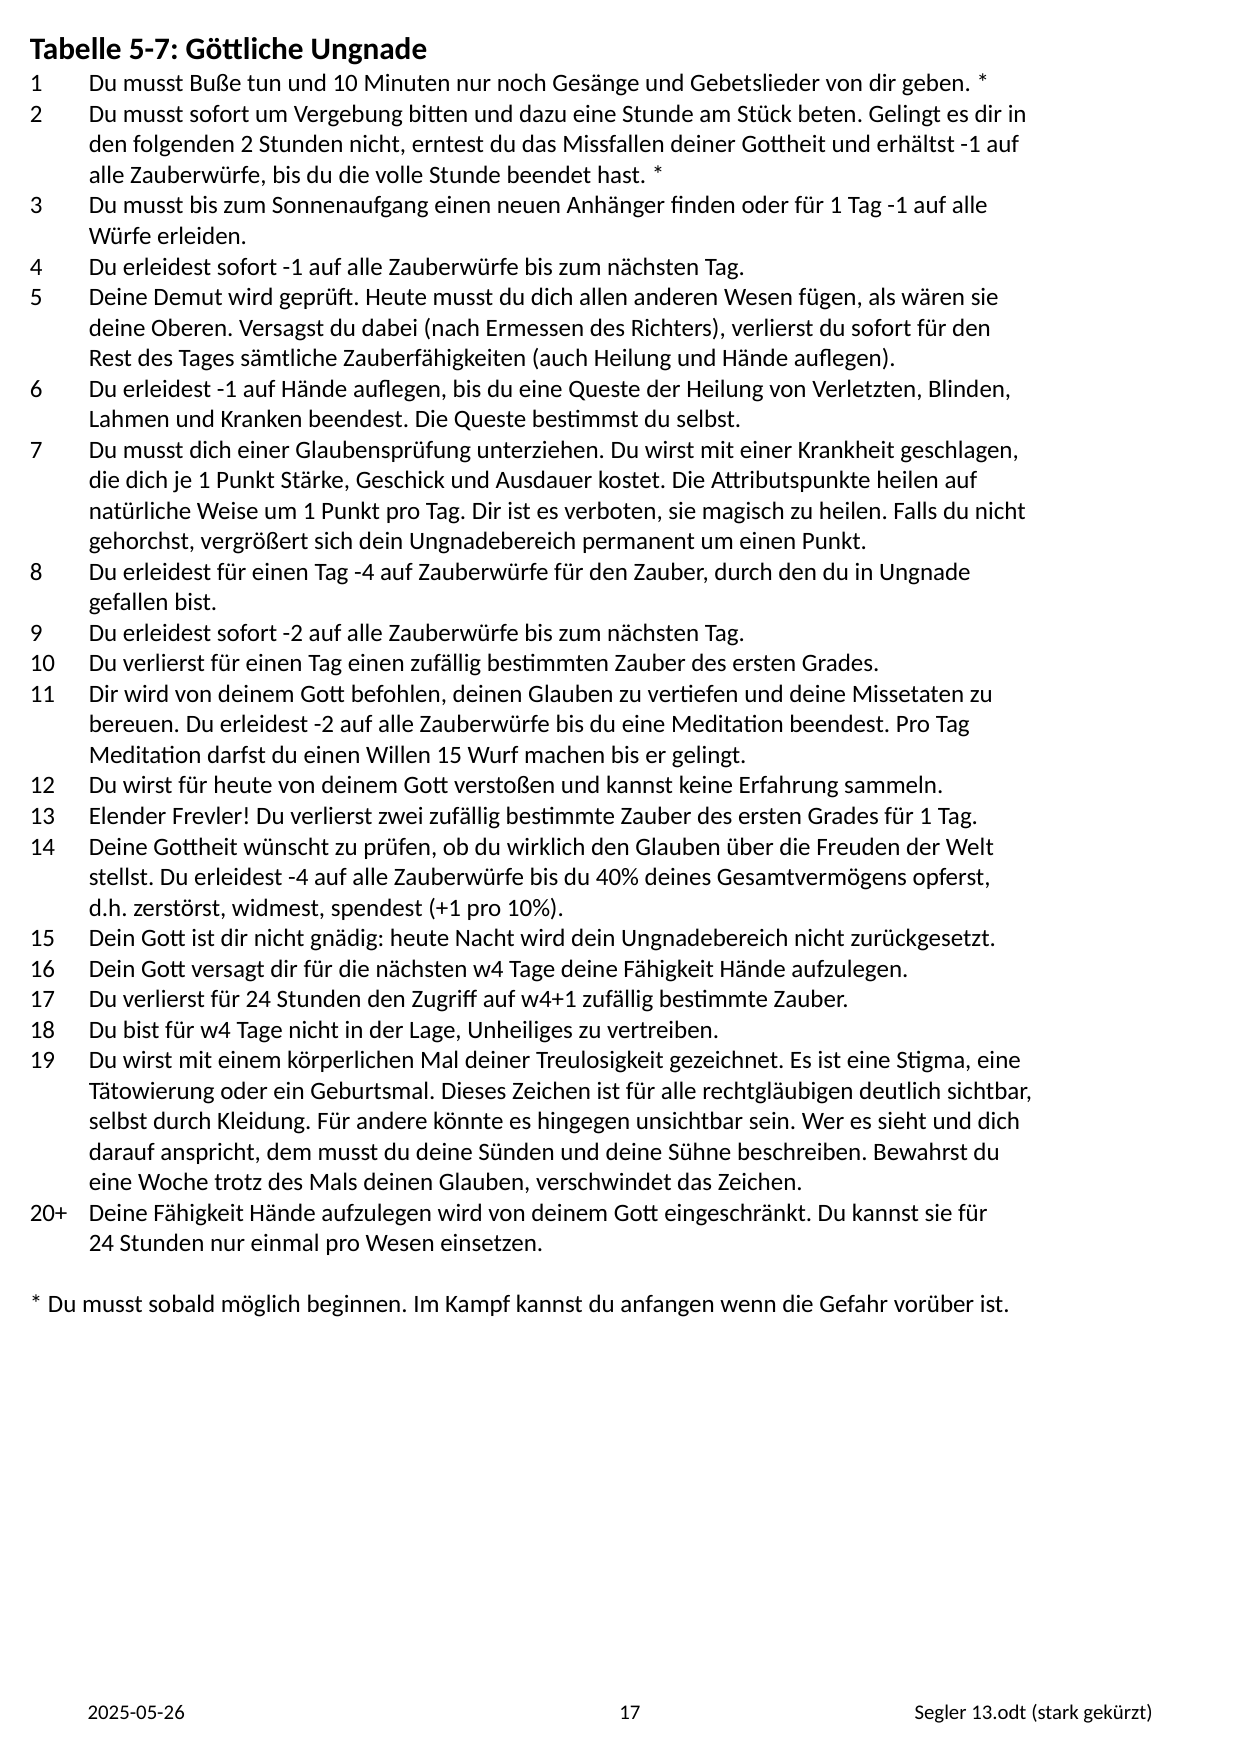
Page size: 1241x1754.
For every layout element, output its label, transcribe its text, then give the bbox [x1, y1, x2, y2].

text natürliche Weise um 1 Punkt pro Tag. Dir ist es verboten, sie magisch zu heilen. Falls du nicht [29, 495, 1211, 525]
text 19 Du wirst mit einem körperlichen Mal deiner Treulosigkeit gezeichnet. Es ist eine Stigma, eine [29, 1044, 1211, 1075]
text den folgenden 2 Stunden nicht, erntest du das Missfallen deiner Gottheit und erhältst -1 auf [29, 129, 1211, 159]
text 9 Du erleidest sofort -2 auf alle Zauberwürfe bis zum nächsten Tag. [29, 617, 1211, 647]
text gefallen bist. [29, 586, 1211, 617]
text 20+ Deine Fähigkeit Hände aufzulegen wird von deinem Gott eingeschränkt. Du kannst sie für [29, 1197, 1211, 1227]
text * Du musst sobald möglich beginnen. Im Kampf kannst du anfangen wenn die Gefahr vorüber ist. [29, 1288, 1211, 1319]
text die dich je 1 Punkt Stärke, Geschick und Ausdauer kostet. Die Attributspunkte heilen auf [29, 464, 1211, 495]
text selbst durch Kleidung. Für andere könnte es hingegen unsichtbar sein. Wer es sieht und dich [29, 1105, 1211, 1136]
text 1 Du musst Buße tun und 10 Minuten nur noch Gesänge und Gebetslieder von dir geben. * [29, 68, 1211, 98]
text 3 Du musst bis zum Sonnenaufgang einen neuen Anhänger finden oder für 1 Tag -1 auf alle [29, 190, 1211, 220]
text 7 Du musst dich einer Glaubensprüfung unterziehen. Du wirst mit einer Krankheit geschlagen, [29, 434, 1211, 464]
text eine Woche trotz des Mals deinen Glauben, verschwindet das Zeichen. [29, 1166, 1211, 1197]
text 4 Du erleidest sofort -1 auf alle Zauberwürfe bis zum nächsten Tag. [29, 251, 1211, 281]
text 16 Dein Gott versagt dir für die nächsten w4 Tage deine Fähigkeit Hände aufzulegen. [29, 953, 1211, 983]
text 14 Deine Gottheit wünscht zu prüfen, ob du wirklich den Glauben über die Freuden der Welt [29, 831, 1211, 861]
text bereuen. Du erleidest -2 auf alle Zauberwürfe bis du eine Meditation beendest. Pro Tag [29, 708, 1211, 739]
text stellst. Du erleidest -4 auf alle Zauberwürfe bis du 40% deines Gesamtvermögens opferst, [29, 861, 1211, 892]
text Würfe erleiden. [29, 220, 1211, 251]
text alle Zauberwürfe, bis du die volle Stunde beendet hast. * [29, 159, 1211, 190]
text Tätowierung oder ein Geburtsmal. Dieses Zeichen ist für alle rechtgläubigen deutlich sichtbar, [29, 1075, 1211, 1105]
text 24 Stunden nur einmal pro Wesen einsetzen. [29, 1227, 1211, 1258]
text 2 Du musst sofort um Vergebung bitten und dazu eine Stunde am Stück beten. Gelingt es dir in [29, 98, 1211, 129]
text 10 Du verlierst für einen Tag einen zufällig bestimmten Zauber des ersten Grades. [29, 647, 1211, 678]
text 18 Du bist für w4 Tage nicht in der Lage, Unheiliges zu vertreiben. [29, 1014, 1211, 1044]
text deine Oberen. Versagst du dabei (nach Ermessen des Richters), verlierst du sofort für den [29, 312, 1211, 342]
text 5 Deine Demut wird geprüft. Heute musst du dich allen anderen Wesen fügen, als wären sie [29, 281, 1211, 312]
text 12 Du wirst für heute von deinem Gott verstoßen und kannst keine Erfahrung sammeln. [29, 769, 1211, 800]
text Lahmen und Kranken beendest. Die Queste bestimmst du selbst. [29, 403, 1211, 434]
text d.h. zerstörst, widmest, spendest (+1 pro 10%). [29, 892, 1211, 922]
text Rest des Tages sämtliche Zauberfähigkeiten (auch Heilung und Hände auflegen). [29, 342, 1211, 373]
text Meditation darfst du einen Willen 15 Wurf machen bis er gelingt. [29, 739, 1211, 769]
text gehorchst, vergrößert sich dein Ungnadebereich permanent um einen Punkt. [29, 525, 1211, 556]
text 8 Du erleidest für einen Tag -4 auf Zauberwürfe für den Zauber, durch den du in Ungnade [29, 556, 1211, 586]
text darauf anspricht, dem musst du deine Sünden und deine Sühne beschreiben. Bewahrst du [29, 1136, 1211, 1166]
text 13 Elender Frevler! Du verlierst zwei zufällig bestimmte Zauber des ersten Grades für 1 Tag. [29, 800, 1211, 831]
text 17 Du verlierst für 24 Stunden den Zugriff auf w4+1 zufällig bestimmte Zauber. [29, 983, 1211, 1014]
text 15 Dein Gott ist dir nicht gnädig: heute Nacht wird dein Ungnadebereich nicht zurückgesetzt. [29, 922, 1211, 953]
text 6 Du erleidest -1 auf Hände auflegen, bis du eine Queste der Heilung von Verletzten, Blinden, [29, 373, 1211, 403]
text Tabelle 5-7: Göttliche Ungnade [29, 29, 1211, 68]
text 11 Dir wird von deinem Gott befohlen, deinen Glauben zu vertiefen und deine Missetaten zu [29, 678, 1211, 708]
